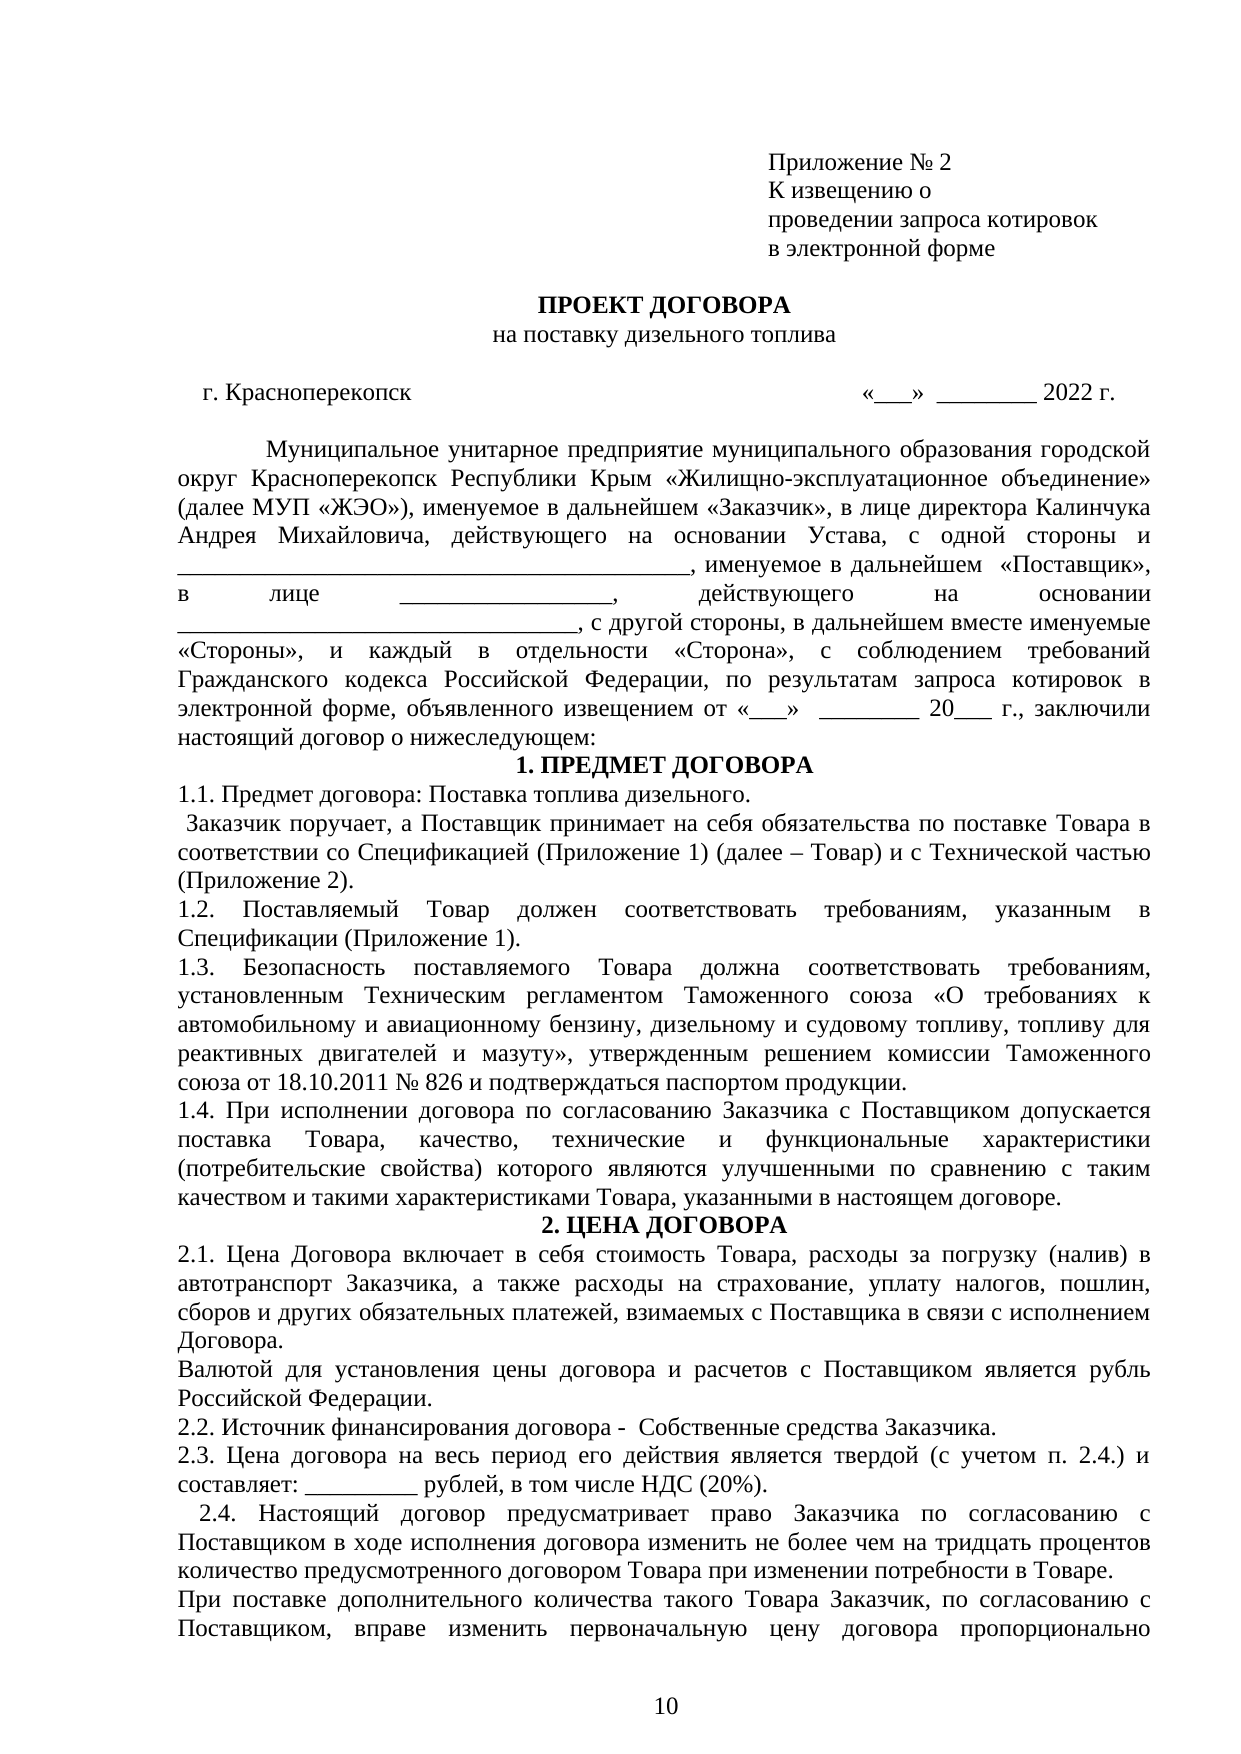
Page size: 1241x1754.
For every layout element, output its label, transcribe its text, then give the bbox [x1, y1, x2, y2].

text 1.2. Поставляемый Товар должен соответствовать требованиям, указанным в Спецификации (Приложение 1). [177, 894, 1152, 952]
text Заказчик поручает, а Поставщик принимает на себя обязательства по поставке Товара в соответствии со Спецификацией (Приложение 1) (далее – Товар) и с Технической частью (Приложение 2). [177, 808, 1152, 894]
text на поставку дизельного топлива [177, 319, 1152, 348]
text 1.1. Предмет договора: Поставка топлива дизельного. [177, 779, 1152, 808]
text 2.2. Источник финансирования договора - Собственные средства Заказчика. [177, 1412, 1152, 1441]
text Муниципальное унитарное предприятие муниципального образования городской округ Красноперекопск Республики Крым «Жилищно-эксплуатационное объединение» (далее МУП «ЖЭО»), именуемое в дальнейшем «Заказчик», в лице директора Калинчука Андрея Михайловича, действующего на основании Устава, с одной стороны и _________________________________________, именуемое в дальнейшем «Поставщик», в лице _________________, действующего на основании ________________________________, с другой стороны, в дальнейшем вместе именуемые «Стороны», и каждый в отдельности «Сторона», с соблюдением требований Гражданского кодекса Российской Федерации, по результатам запроса котировок в электронной форме, объявленного извещением от «___» ________ 20___ г., заключили настоящий договор о нижеследующем: [177, 434, 1152, 751]
text 1. ПРЕДМЕТ ДОГОВОРА [177, 751, 1152, 779]
text 2.4. Настоящий договор предусматривает право Заказчика по согласованию с Поставщиком в ходе исполнения договора изменить не более чем на тридцать процентов количество предусмотренного договором Товара при изменении потребности в Товаре. [177, 1498, 1152, 1584]
text 2.3. Цена договора на весь период его действия является твердой (с учетом п. 2.4.) и составляет: _________ рублей, в том числе НДС (20%). [177, 1441, 1152, 1498]
text в электронной форме [768, 233, 1152, 262]
text При поставке дополнительного количества такого Товара Заказчик, по согласованию с Поставщиком, вправе изменить первоначальную цену договора пропорционально [177, 1584, 1152, 1642]
text 2. ЦЕНА ДОГОВОРА [177, 1211, 1152, 1239]
text г. Красноперекопск «___» ________ 2022 г. [177, 377, 1152, 406]
text 1.3. Безопасность поставляемого Товара должна соответствовать требованиям, установленным Техническим регламентом Таможенного союза «О требованиях к автомобильному и авиационному бензину, дизельному и судовому топливу, топливу для реактивных двигателей и мазуту», утвержденным решением комиссии Таможенного союза от 18.10.2011 № 826 и подтверждаться паспортом продукции. [177, 952, 1152, 1096]
text 1.4. При исполнении договора по согласованию Заказчика с Поставщиком допускается поставка Товара, качество, технические и функциональные характеристики (потребительские свойства) которого являются улучшенными по сравнению с таким качеством и такими характеристиками Товара, указанными в настоящем договоре. [177, 1096, 1152, 1211]
text ПРОЕКТ ДОГОВОРА [177, 291, 1152, 319]
text К извещению о [768, 176, 1152, 204]
text 2.1. Цена Договора включает в себя стоимость Товара, расходы за погрузку (налив) в автотранспорт Заказчика, а также расходы на страхование, уплату налогов, пошлин, сборов и других обязательных платежей, взимаемых с Поставщика в связи с исполнением Договора. [177, 1239, 1152, 1354]
text Валютой для установления цены договора и расчетов с Поставщиком является рубль Российской Федерации. [177, 1354, 1152, 1412]
text Приложение № 2 [768, 147, 1152, 176]
text проведении запроса котировок [768, 204, 1152, 233]
